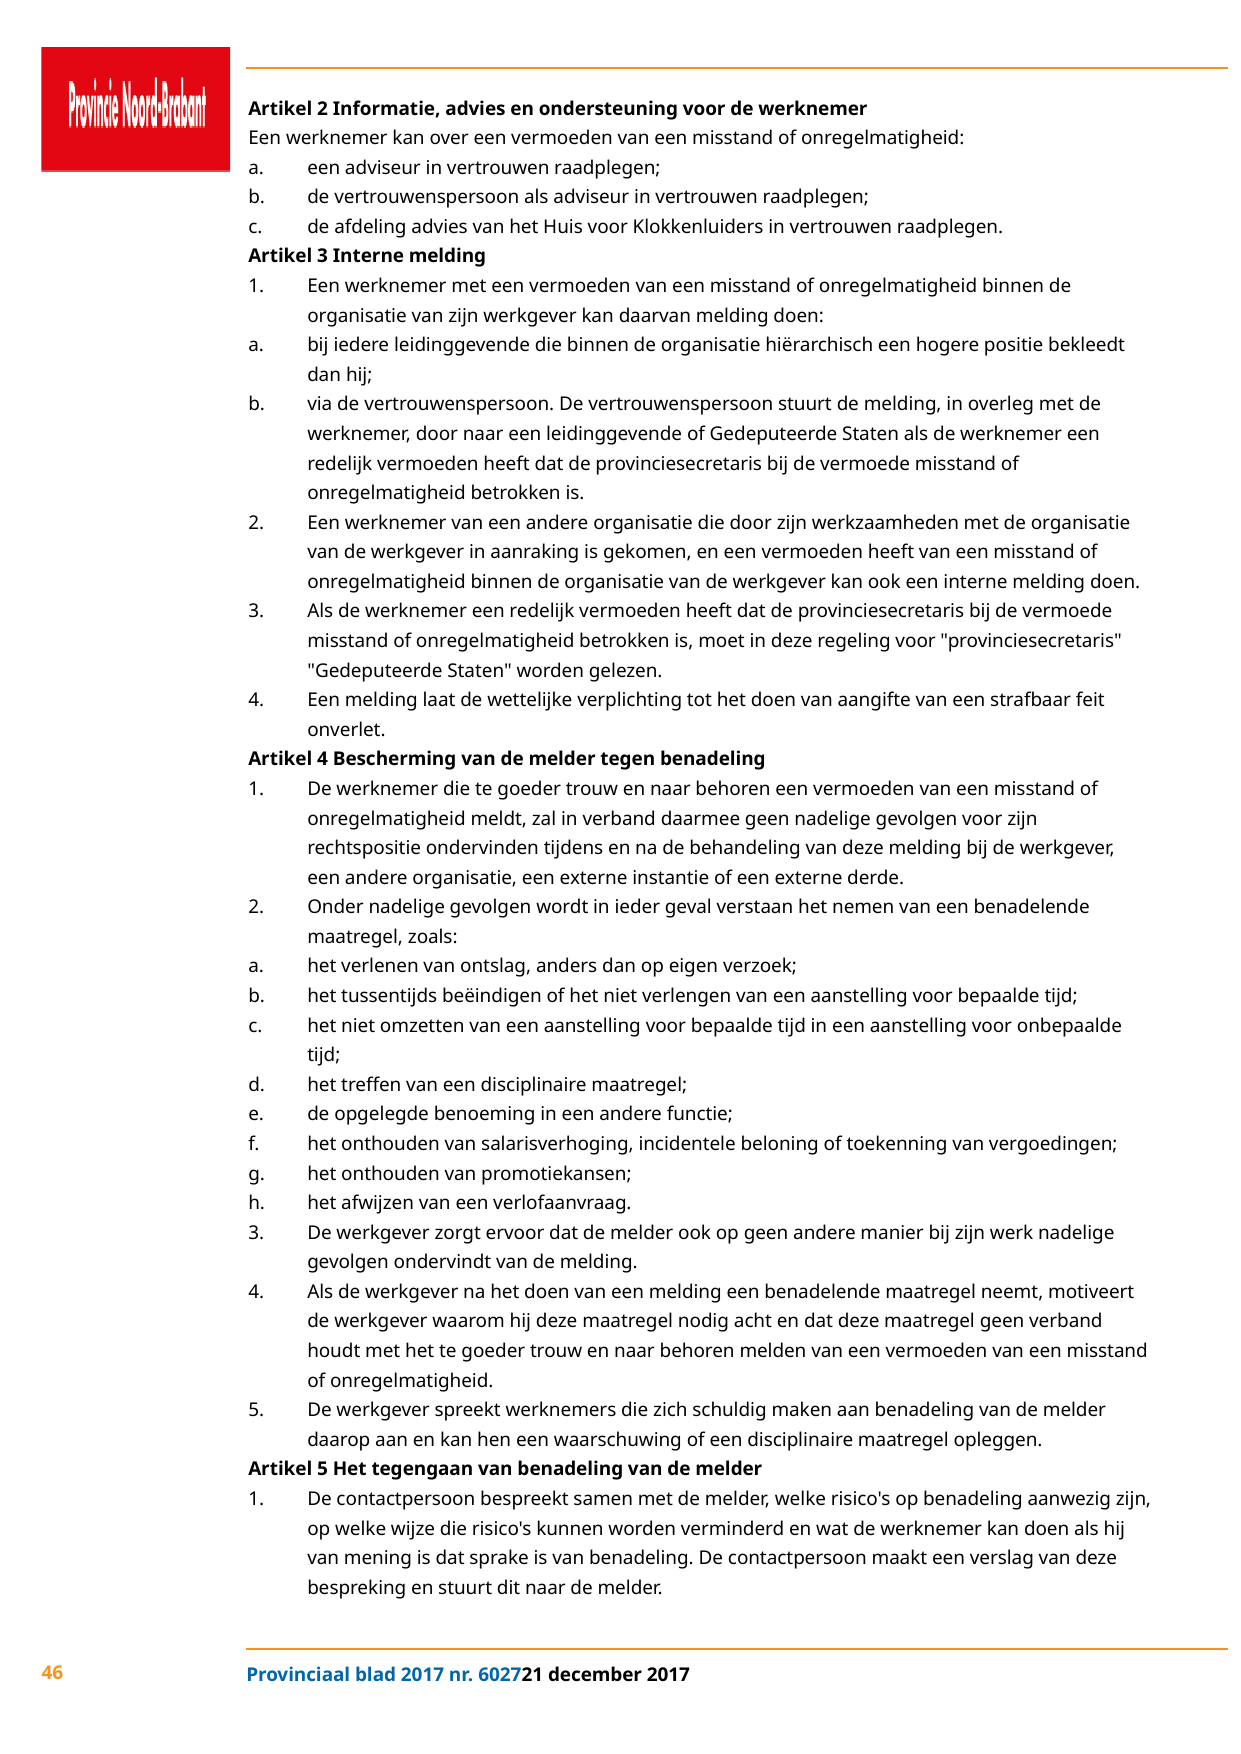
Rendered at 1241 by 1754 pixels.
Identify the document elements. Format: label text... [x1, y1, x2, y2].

text Artikel 5 Het tegengaan van benadeling van de melder [248, 1456, 1152, 1481]
list de vertrouwenspersoon als adviseur in vertrouwen raadplegen; [248, 183, 1152, 209]
list het afwijzen van een verlofaanvraag. [248, 1189, 1152, 1215]
list het onthouden van salarisverhoging, incidentele beloning of toekenning van vergoedingen; [248, 1130, 1152, 1156]
list het onthouden van promotiekansen; [248, 1160, 1152, 1186]
text Artikel 2 Informatie, advies en ondersteuning voor de werknemer [248, 95, 1152, 121]
list Een melding laat de wettelijke verplichting tot het doen van aangifte van een strafbaar feit onverlet. [248, 686, 1152, 742]
picture [41, 47, 231, 172]
list het verlenen van ontslag, anders dan op eigen verzoek; [248, 953, 1152, 978]
list het treffen van een disciplinaire maatregel; [248, 1071, 1152, 1097]
list De werkgever spreekt werknemers die zich schuldig maken aan benadeling van de melder daarop aan en kan hen een waarschuwing of een disciplinaire maatregel opleggen. [248, 1396, 1152, 1452]
list bij iedere leidinggevende die binnen de organisatie hiërarchisch een hogere positie bekleedt dan hij; [248, 331, 1152, 387]
list Als de werknemer een redelijk vermoeden heeft dat de provinciesecretaris bij de vermoede misstand of onregelmatigheid betrokken is, moet in deze regeling voor "provinciesecretaris" "Gedeputeerde Staten" worden gelezen. [248, 598, 1152, 683]
list De contactpersoon bespreekt samen met de melder, welke risico's op benadeling aanwezig zijn, op welke wijze die risico's kunnen worden verminderd en wat de werknemer kan doen als hij van mening is dat sprake is van benadeling. De contactpersoon maakt een verslag van deze bespreking en stuurt dit naar de melder. [248, 1485, 1152, 1600]
list een adviseur in vertrouwen raadplegen; [248, 154, 1152, 180]
list de opgelegde benoeming in een andere functie; [248, 1101, 1152, 1126]
list De werkgever zorgt ervoor dat de melder ook op geen andere manier bij zijn werk nadelige gevolgen ondervindt van de melding. [248, 1219, 1152, 1274]
list Als de werkgever na het doen van een melding een benadelende maatregel neemt, motiveert de werkgever waarom hij deze maatregel nodig acht en dat deze maatregel geen verband houdt met het te goeder trouw en naar behoren melden van een vermoeden van een misstand of onregelmatigheid. [248, 1278, 1152, 1393]
list het niet omzetten van een aanstelling voor bepaalde tijd in een aanstelling voor onbepaalde tijd; [248, 1012, 1152, 1067]
list Onder nadelige gevolgen wordt in ieder geval verstaan het nemen van een benadelende maatregel, zoals: [248, 893, 1152, 949]
list Een werknemer met een vermoeden van een misstand of onregelmatigheid binnen de organisatie van zijn werkgever kan daarvan melding doen: [248, 272, 1152, 328]
list Een werknemer van een andere organisatie die door zijn werkzaamheden met de organisatie van de werkgever in aanraking is gekomen, en een vermoeden heeft van een misstand of onregelmatigheid binnen de organisatie van de werkgever kan ook een interne melding doen. [248, 509, 1152, 594]
list De werknemer die te goeder trouw en naar behoren een vermoeden van een misstand of onregelmatigheid meldt, zal in verband daarmee geen nadelige gevolgen voor zijn rechtspositie ondervinden tijdens en na de behandeling van deze melding bij de werkgever, een andere organisatie, een externe instantie of een externe derde. [248, 775, 1152, 890]
list de afdeling advies van het Huis voor Klokkenluiders in vertrouwen raadplegen. [248, 213, 1152, 239]
text Een werknemer kan over een vermoeden van een misstand of onregelmatigheid: [248, 124, 1152, 150]
list het tussentijds beëindigen of het niet verlengen van een aanstelling voor bepaalde tijd; [248, 982, 1152, 1008]
list via de vertrouwenspersoon. De vertrouwenspersoon stuurt de melding, in overleg met de werknemer, door naar een leidinggevende of Gedeputeerde Staten als de werknemer een redelijk vermoeden heeft dat de provinciesecretaris bij de vermoede misstand of onregelmatigheid betrokken is. [248, 391, 1152, 505]
text Artikel 3 Interne melding [248, 243, 1152, 268]
text Artikel 4 Bescherming van de melder tegen benadeling [248, 746, 1152, 771]
